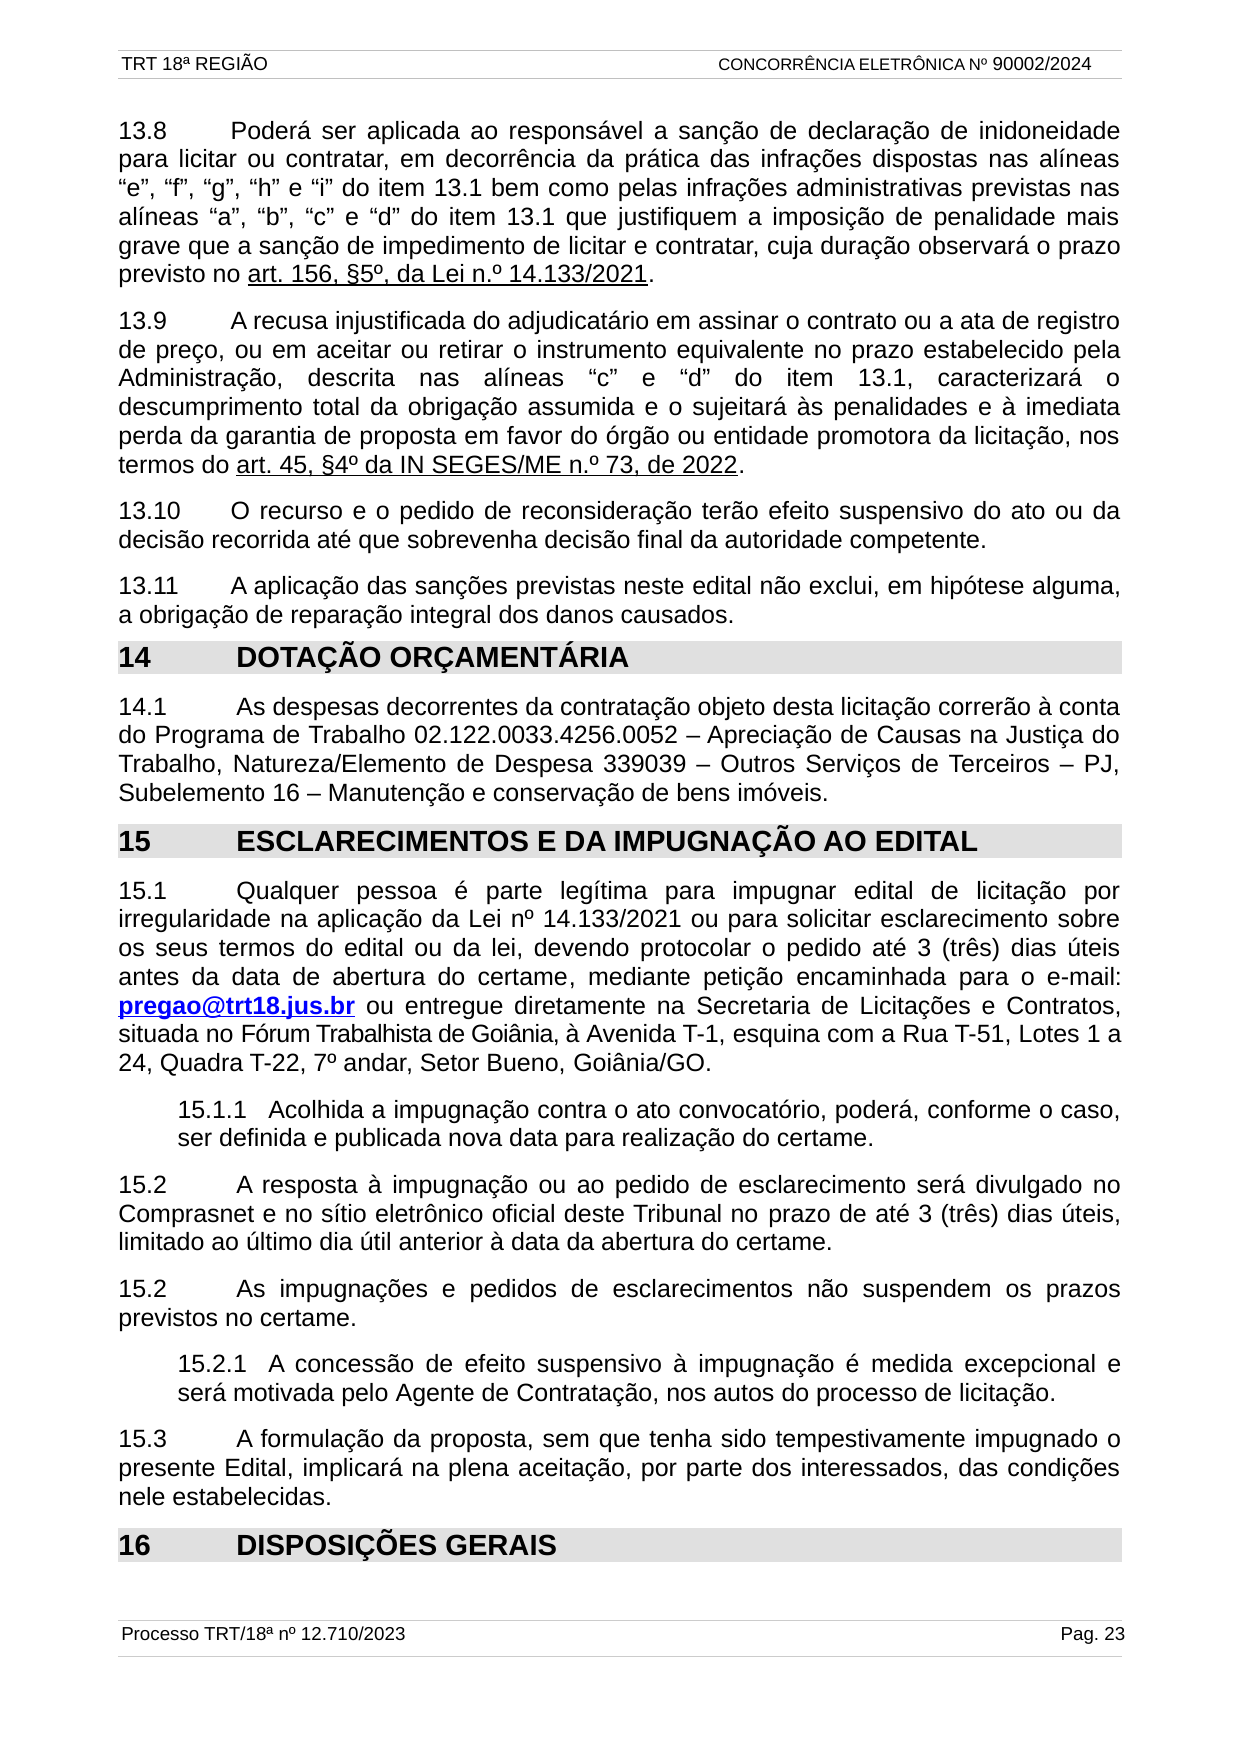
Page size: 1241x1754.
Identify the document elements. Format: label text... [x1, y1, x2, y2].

text 13.10 O recurso e o pedido de reconsideração terão efeito suspensivo do ato ou da decisão recorrida até que sobrevenha decisão final da autoridade competente. [118, 496, 1122, 553]
text 15.2.1 A concessão de efeito suspensivo à impugnação é medida excepcional e será motivada pelo Agente de Contratação, nos autos do processo de licitação. [177, 1349, 1122, 1407]
text 14.1 As despesas decorrentes da contratação objeto desta licitação correrão à conta do Programa de Trabalho 02.122.0033.4256.0052 – Apreciação de Causas na Justiça do Trabalho, Natureza/Elemento de Despesa 339039 – Outros Serviços de Terceiros – PJ, Subelemento 16 – Manutenção e conservação de bens imóveis. [118, 692, 1122, 807]
text 16 DISPOSIÇÕES GERAIS [118, 1528, 1122, 1562]
text 13.11 A aplicação das sanções previstas neste edital não exclui, em hipótese alguma, a obrigação de reparação integral dos danos causados. [118, 571, 1122, 629]
text 15.1.1 Acolhida a impugnação contra o ato convocatório, poderá, conforme o caso, ser definida e publicada nova data para realização do certame. [177, 1095, 1122, 1152]
text 15.1 Qualquer pessoa é parte legítima para impugnar edital de licitação por irregularidade na aplicação da Lei nº 14.133/2021 ou para solicitar esclarecimento sobre os seus termos do edital ou da lei, devendo protocolar o pedido até 3 (três) dias úteis antes da data de abertura do certame, mediante petição encaminhada para o e-mail: pregao@trt18.jus.br ou entregue diretamente na Secretaria de Licitações e Contratos, situada no Fórum Trabalhista de Goiânia, à Avenida T-1, esquina com a Rua T-51, Lotes 1 a 24, Quadra T-22, 7º andar, Setor Bueno, Goiânia/GO. [118, 876, 1122, 1077]
text 13.9 A recusa injustificada do adjudicatário em assinar o contrato ou a ata de registro de preço, ou em aceitar ou retirar o instrumento equivalente no prazo estabelecido pela Administração, descrita nas alíneas “c” e “d” do item 13.1, caracterizará o descumprimento total da obrigação assumida e o sujeitará às penalidades e à imediata perda da garantia de proposta em favor do órgão ou entidade promotora da licitação, nos termos do art. 45, §4º da IN SEGES/ME n.º 73, de 2022. [118, 306, 1122, 478]
text 14 DOTAÇÃO ORÇAMENTÁRIA [118, 641, 1122, 674]
text 15.3 A formulação da proposta, sem que tenha sido tempestivamente impugnado o presente Edital, implicará na plena aceitação, por parte dos interessados, das condições nele estabelecidas. [118, 1424, 1122, 1511]
text 15 ESCLARECIMENTOS E DA IMPUGNAÇÃO AO EDITAL [118, 824, 1122, 858]
list 15.2 A resposta à impugnação ou ao pedido de esclarecimento será divulgado no Comprasnet e no sítio eletrônico oficial deste Tribunal no prazo de até 3 (três) dias úteis, limitado ao último dia útil anterior à data da abertura do certame. [118, 1170, 1122, 1256]
text 15.2 As impugnações e pedidos de esclarecimentos não suspendem os prazos previstos no certame. [118, 1274, 1122, 1331]
text 13.8 Poderá ser aplicada ao responsável a sanção de declaração de inidoneidade para licitar ou contratar, em decorrência da prática das infrações dispostas nas alíneas “e”, “f”, “g”, “h” e “i” do item 13.1 bem como pelas infrações administrativas previstas nas alíneas “a”, “b”, “c” e “d” do item 13.1 que justifiquem a imposição de penalidade mais grave que a sanção de impedimento de licitar e contratar, cuja duração observará o prazo previsto no art. 156, §5º, da Lei n.º 14.133/2021. [118, 116, 1122, 288]
